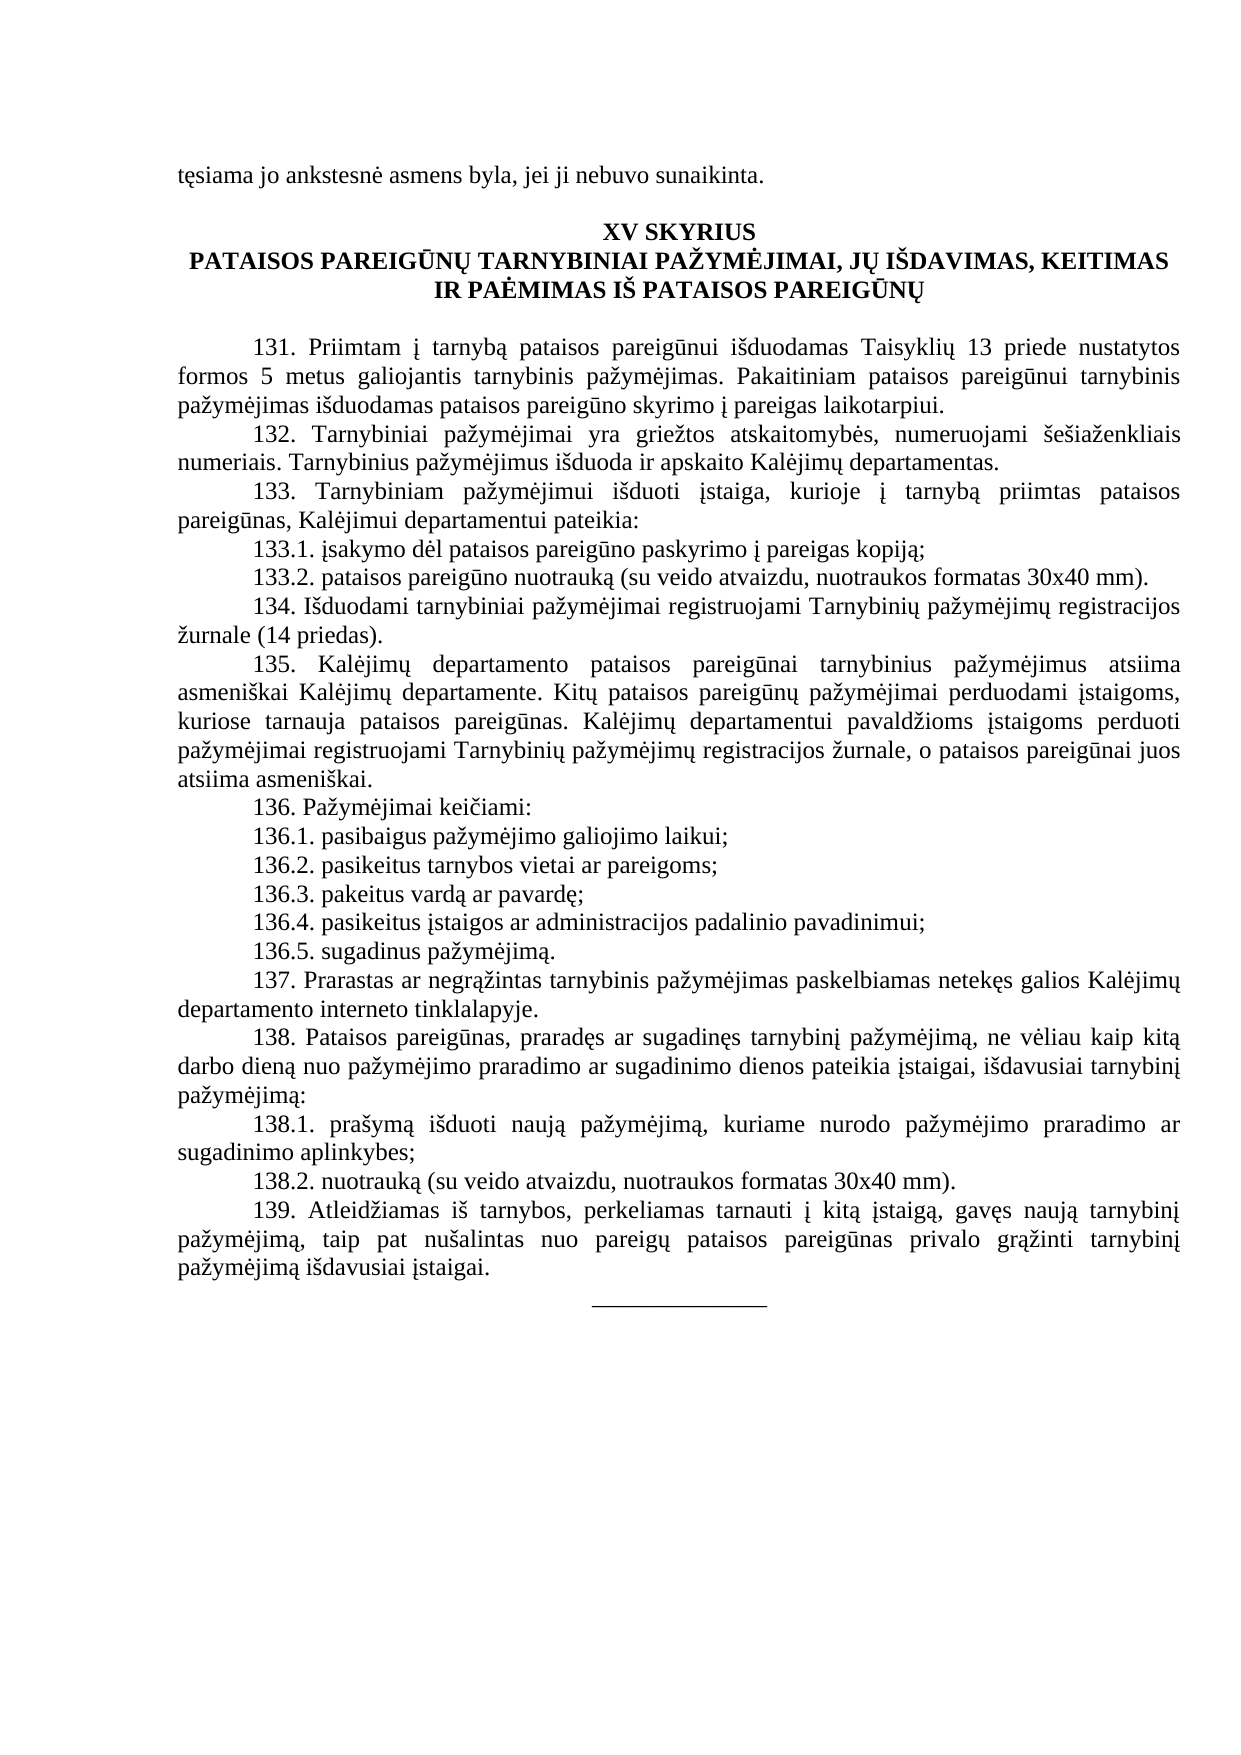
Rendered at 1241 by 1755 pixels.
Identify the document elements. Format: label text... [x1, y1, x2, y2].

text XV SKYRIUS [177, 217, 1181, 246]
text 133.1. įsakymo dėl pataisos pareigūno paskyrimo į pareigas kopiją; [177, 534, 1181, 562]
text 132. Tarnybiniai pažymėjimai yra griežtos atskaitomybės, numeruojami šešiaženkliais numeriais. Tarnybinius pažymėjimus išduoda ir apskaito Kalėjimų departamentas. [177, 419, 1181, 476]
text 136.5. sugadinus pažymėjimą. [177, 936, 1181, 965]
text 136.2. pasikeitus tarnybos vietai ar pareigoms; [177, 850, 1181, 879]
text 138.1. prašymą išduoti naują pažymėjimą, kuriame nurodo pažymėjimo praradimo ar sugadinimo aplinkybes; [177, 1109, 1181, 1166]
text tęsiama jo ankstesnė asmens byla, jei ji nebuvo sunaikinta. [177, 160, 1181, 189]
text 131. Priimtam į tarnybą pataisos pareigūnui išduodamas Taisyklių 13 priede nustatytos formos 5 metus galiojantis tarnybinis pažymėjimas. Pakaitiniam pataisos pareigūnui tarnybinis pažymėjimas išduodamas pataisos pareigūno skyrimo į pareigas laikotarpiui. [177, 332, 1181, 419]
text 135. Kalėjimų departamento pataisos pareigūnai tarnybinius pažymėjimus atsiima asmeniškai Kalėjimų departamente. Kitų pataisos pareigūnų pažymėjimai perduodami įstaigoms, kuriose tarnauja pataisos pareigūnas. Kalėjimų departamentui pavaldžioms įstaigoms perduoti pažymėjimai registruojami Tarnybinių pažymėjimų registracijos žurnale, o pataisos pareigūnai juos atsiima asmeniškai. [177, 649, 1181, 792]
text 136.4. pasikeitus įstaigos ar administracijos padalinio pavadinimui; [177, 907, 1181, 936]
text 134. Išduodami tarnybiniai pažymėjimai registruojami Tarnybinių pažymėjimų registracijos žurnale (14 priedas). [177, 591, 1181, 649]
text 133. Tarnybiniam pažymėjimui išduoti įstaiga, kurioje į tarnybą priimtas pataisos pareigūnas, Kalėjimui departamentui pateikia: [177, 476, 1181, 534]
text 136.1. pasibaigus pažymėjimo galiojimo laikui; [177, 821, 1181, 850]
text 136. Pažymėjimai keičiami: [177, 792, 1181, 821]
text 138. Pataisos pareigūnas, praradęs ar sugadinęs tarnybinį pažymėjimą, ne vėliau kaip kitą darbo dieną nuo pažymėjimo praradimo ar sugadinimo dienos pateikia įstaigai, išdavusiai tarnybinį pažymėjimą: [177, 1022, 1181, 1109]
text 133.2. pataisos pareigūno nuotrauką (su veido atvaizdu, nuotraukos formatas 30x40 mm). [177, 562, 1181, 591]
text PATAISOS PAREIGŪNŲ TARNYBINIAI PAŽYMĖJIMAI, JŲ IŠDAVIMAS, KEITIMAS IR PAĖMIMAS IŠ PATAISOS PAREIGŪNŲ [177, 246, 1181, 304]
text 139. Atleidžiamas iš tarnybos, perkeliamas tarnauti į kitą įstaigą, gavęs naują tarnybinį pažymėjimą, taip pat nušalintas nuo pareigų pataisos pareigūnas privalo grąžinti tarnybinį pažymėjimą išdavusiai įstaigai. [177, 1195, 1181, 1281]
text 138.2. nuotrauką (su veido atvaizdu, nuotraukos formatas 30x40 mm). [177, 1166, 1181, 1195]
text 137. Prarastas ar negrąžintas tarnybinis pažymėjimas paskelbiamas netekęs galios Kalėjimų departamento interneto tinklalapyje. [177, 965, 1181, 1022]
text 136.3. pakeitus vardą ar pavardę; [177, 879, 1181, 907]
text ______________ [177, 1281, 1181, 1310]
